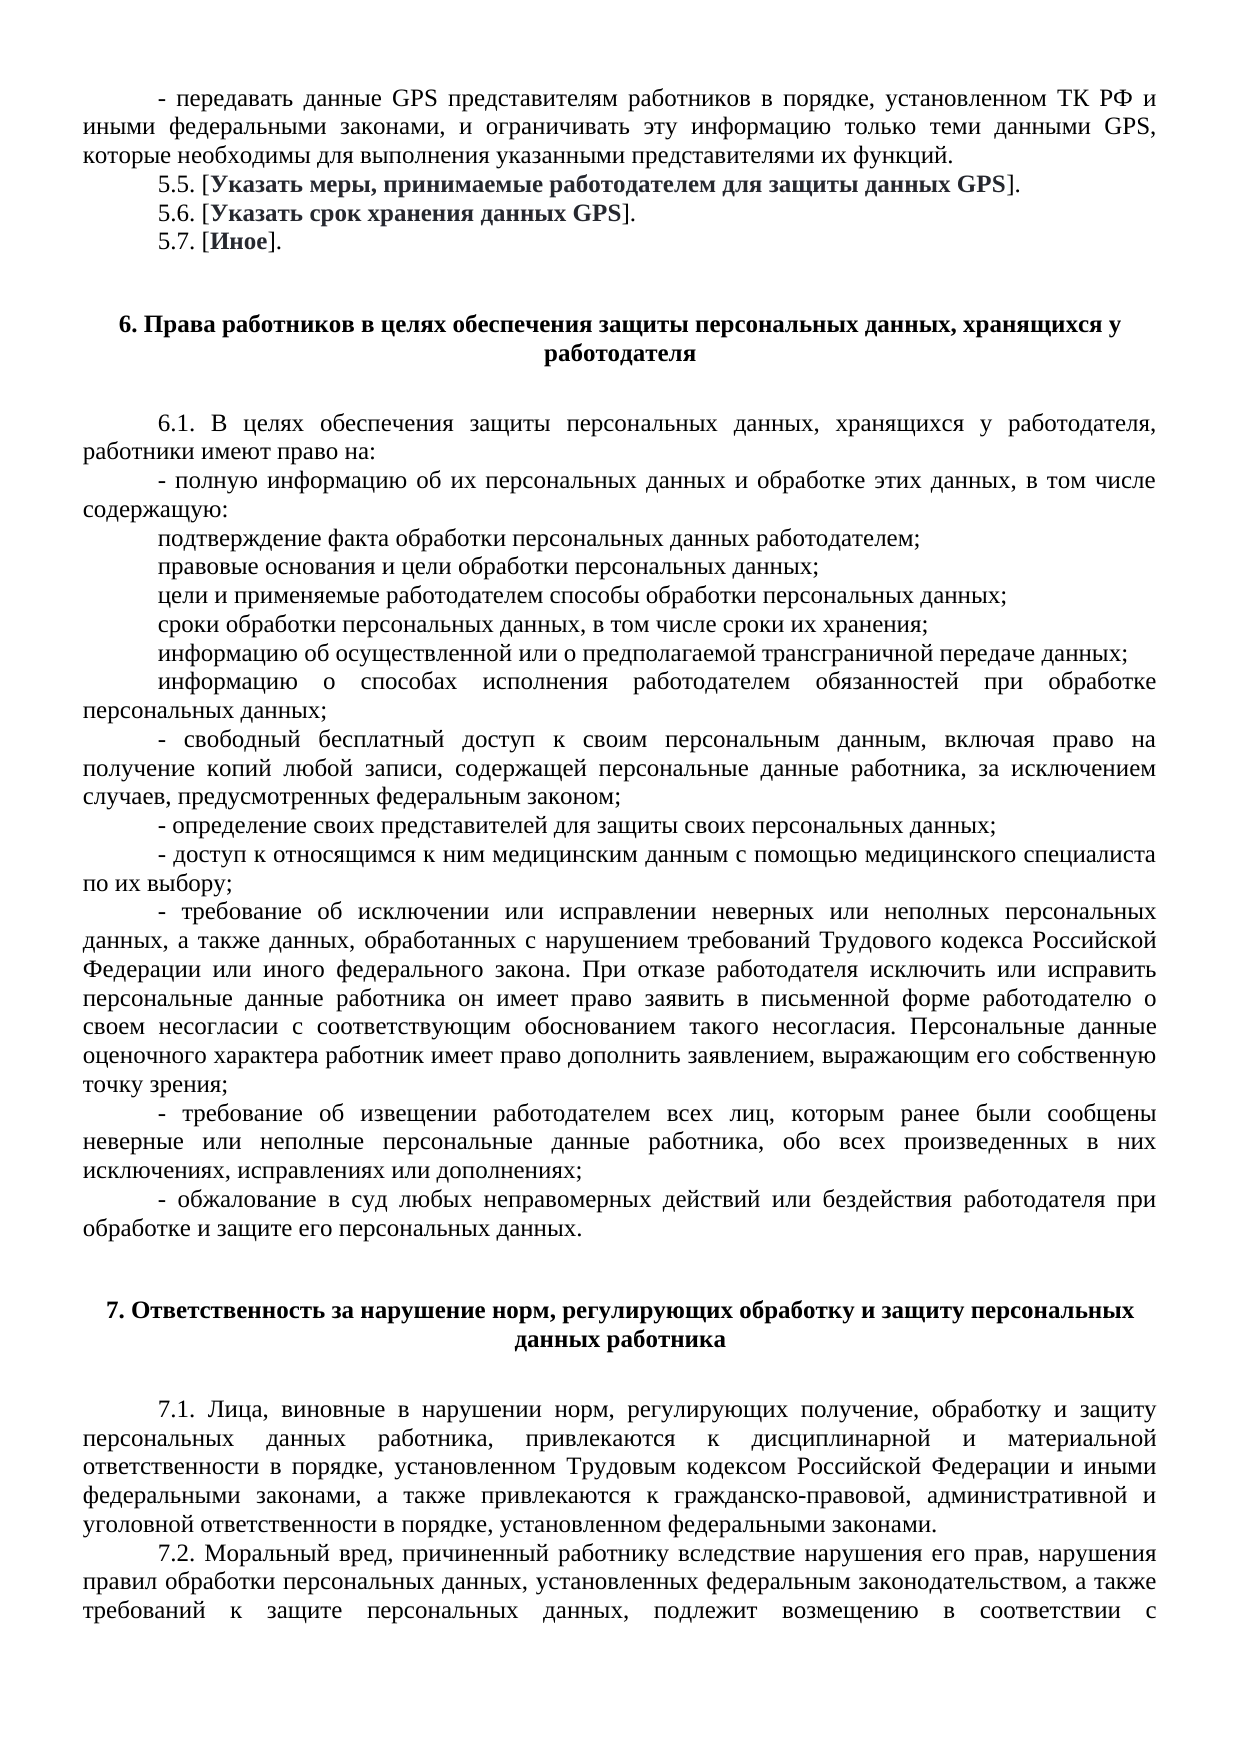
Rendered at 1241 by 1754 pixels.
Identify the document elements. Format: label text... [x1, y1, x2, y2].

text - определение своих представителей для защиты своих персональных данных; [83, 810, 1157, 839]
text информацию о способах исполнения работодателем обязанностей при обработке персональных данных; [83, 666, 1157, 724]
text - требование об исключении или исправлении неверных или неполных персональных данных, а также данных, обработанных с нарушением требований Трудового кодекса Российской Федерации или иного федерального закона. При отказе работодателя исключить или исправить персональные данные работника он имеет право заявить в письменной форме работодателю о своем несогласии с соответствующим обоснованием такого несогласия. Персональные данные оценочного характера работник имеет право дополнить заявлением, выражающим его собственную точку зрения; [83, 896, 1157, 1098]
text информацию об осуществленной или о предполагаемой трансграничной передаче данных; [83, 638, 1157, 666]
text 7.2. Моральный вред, причиненный работнику вследствие нарушения его прав, нарушения правил обработки персональных данных, установленных федеральным законодательством, а также требований к защите персональных данных, подлежит возмещению в соответствии с [83, 1538, 1157, 1624]
text цели и применяемые работодателем способы обработки персональных данных; [83, 580, 1157, 609]
text - требование об извещении работодателем всех лиц, которым ранее были сообщены неверные или неполные персональные данные работника, обо всех произведенных в них исключениях, исправлениях или дополнениях; [83, 1098, 1157, 1184]
text 5.6. [Указать срок хранения данных GPS]. [83, 198, 1157, 226]
text правовые основания и цели обработки персональных данных; [83, 551, 1157, 580]
subtitle 6. Права работников в целях обеспечения защиты персональных данных, хранящихся у работодателя [83, 309, 1157, 366]
text подтверждение факта обработки персональных данных работодателем; [83, 523, 1157, 551]
subtitle 7. Ответственность за нарушение норм, регулирующих обработку и защиту персональных данных работника [83, 1295, 1157, 1353]
text - доступ к относящимся к ним медицинским данным с помощью медицинского специалиста по их выбору; [83, 839, 1157, 896]
text 7.1. Лица, виновные в нарушении норм, регулирующих получение, обработку и защиту персональных данных работника, привлекаются к дисциплинарной и материальной ответственности в порядке, установленном Трудовым кодексом Российской Федерации и иными федеральными законами, а также привлекаются к гражданско-правовой, административной и уголовной ответственности в порядке, установленном федеральными законами. [83, 1394, 1157, 1538]
text 5.7. [Иное]. [83, 226, 1157, 255]
text - полную информацию об их персональных данных и обработке этих данных, в том числе содержащую: [83, 465, 1157, 523]
text - обжалование в суд любых неправомерных действий или бездействия работодателя при обработке и защите его персональных данных. [83, 1184, 1157, 1241]
text сроки обработки персональных данных, в том числе сроки их хранения; [83, 609, 1157, 638]
text - свободный бесплатный доступ к своим персональным данным, включая право на получение копий любой записи, содержащей персональные данные работника, за исключением случаев, предусмотренных федеральным законом; [83, 724, 1157, 810]
text 6.1. В целях обеспечения защиты персональных данных, хранящихся у работодателя, работники имеют право на: [83, 408, 1157, 465]
text 5.5. [Указать меры, принимаемые работодателем для защиты данных GPS]. [83, 169, 1157, 198]
text - передавать данные GPS представителям работников в порядке, установленном ТК РФ и иными федеральными законами, и ограничивать эту информацию только теми данными GPS, которые необходимы для выполнения указанными представителями их функций. [83, 83, 1157, 169]
